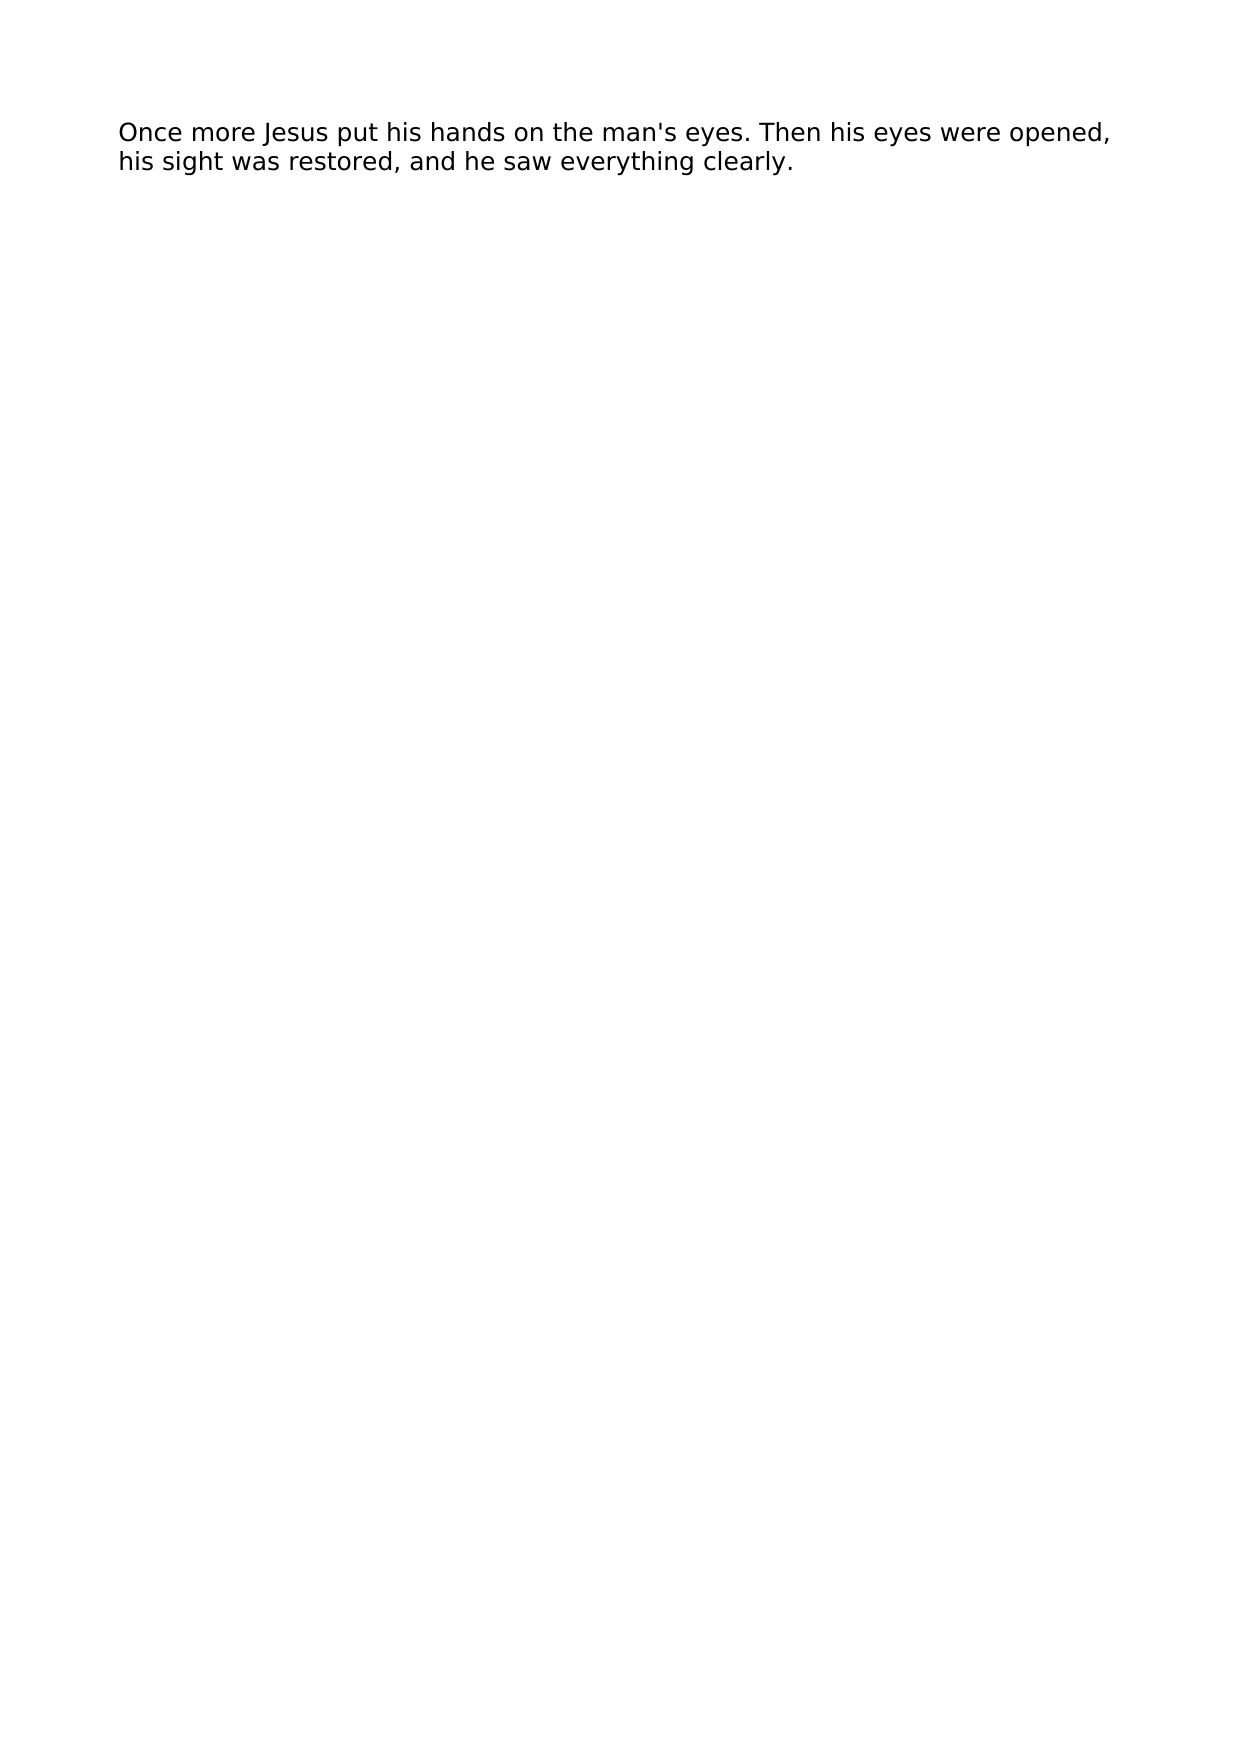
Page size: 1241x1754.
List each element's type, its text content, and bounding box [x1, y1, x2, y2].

text Once more Jesus put his hands on the man's eyes. Then his eyes were opened, his sight was restored, and he saw everything clearly. [118, 118, 1122, 176]
